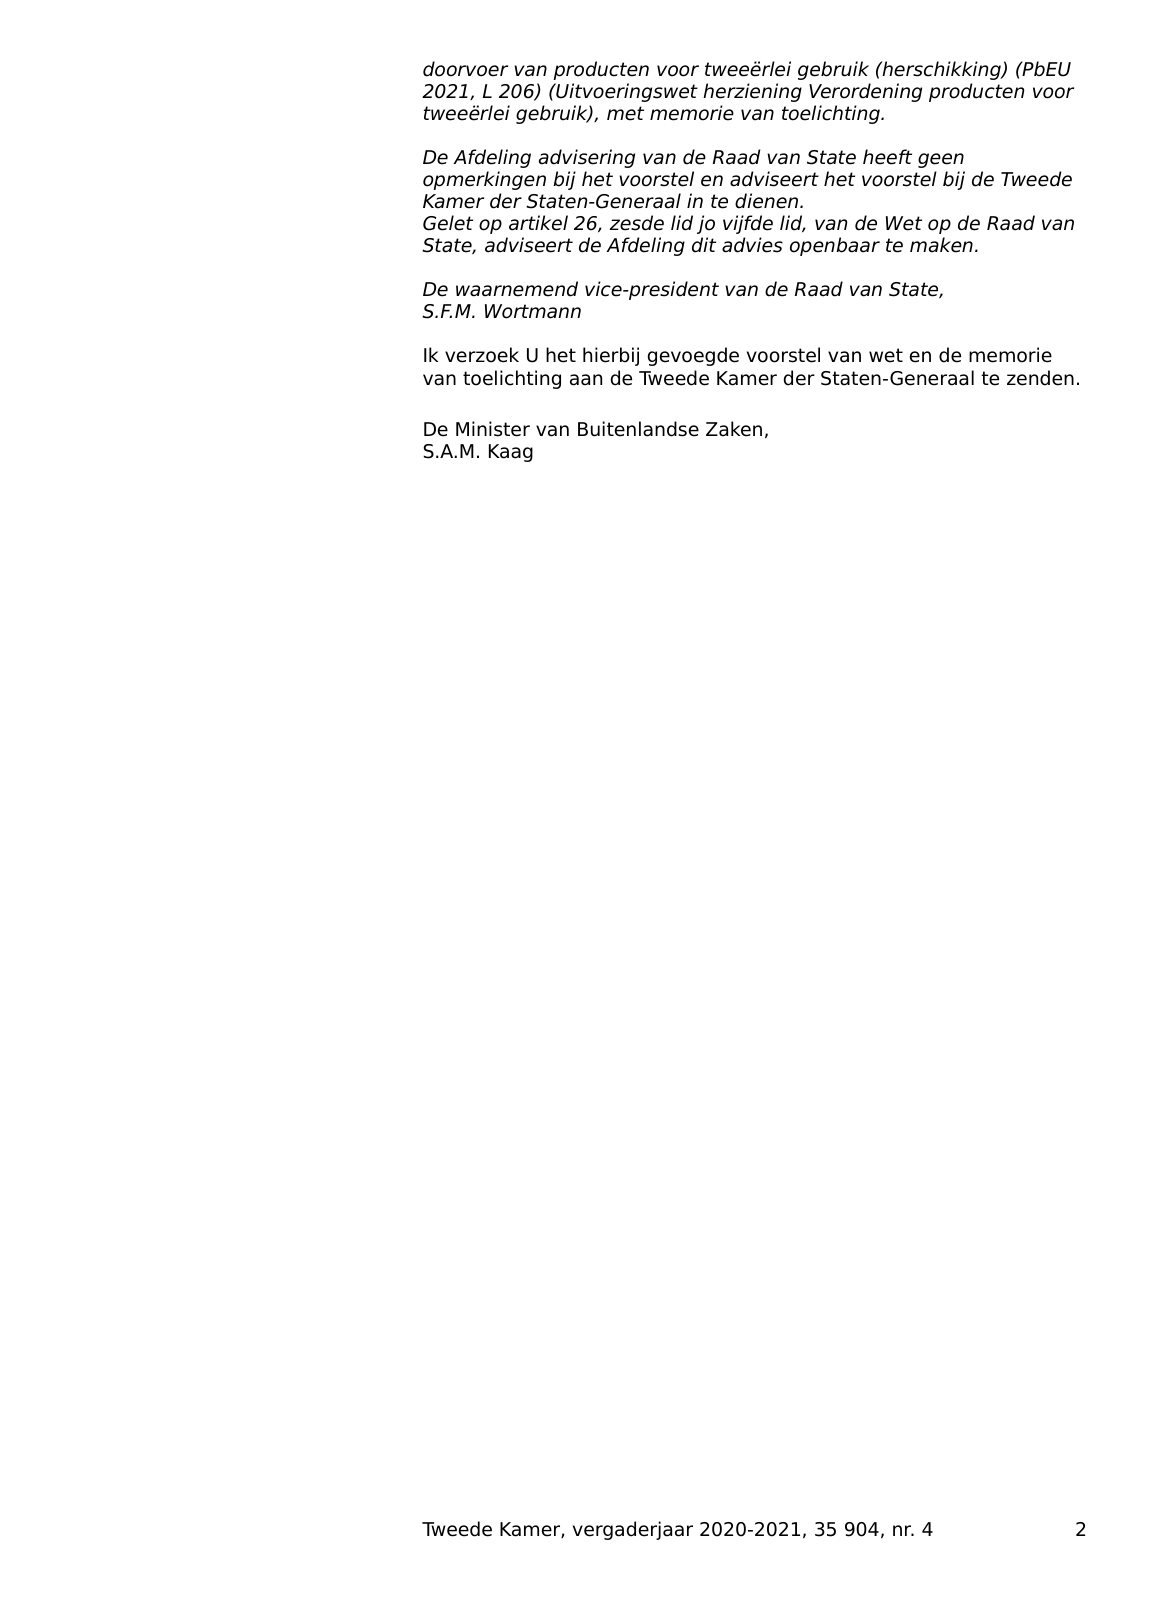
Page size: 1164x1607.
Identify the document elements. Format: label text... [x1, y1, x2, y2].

text Gelet op artikel 26, zesde lid jo vijfde lid, van de Wet op de Raad van State, adviseert de Afdeling dit advies openbaar te maken. [422, 213, 1087, 257]
text De Afdeling advisering van de Raad van State heeft geen opmerkingen bij het voorstel en adviseert het voorstel bij de Tweede Kamer der Staten-Generaal in te dienen. [422, 147, 1087, 213]
text Ik verzoek U het hierbij gevoegde voorstel van wet en de memorie van toelichting aan de Tweede Kamer der Staten-Generaal te zenden. [422, 345, 1087, 389]
text doorvoer van producten voor tweeërlei gebruik (herschikking) (PbEU 2021, L 206) (Uitvoeringswet herziening Verordening producten voor tweeërlei gebruik), met memorie van toelichting. [422, 59, 1087, 125]
text De Minister van Buitenlandse Zaken, S.A.M. Kaag [422, 419, 1087, 463]
text S.F.M. Wortmann [422, 301, 1087, 323]
text De waarnemend vice-president van de Raad van State, [422, 279, 1087, 301]
